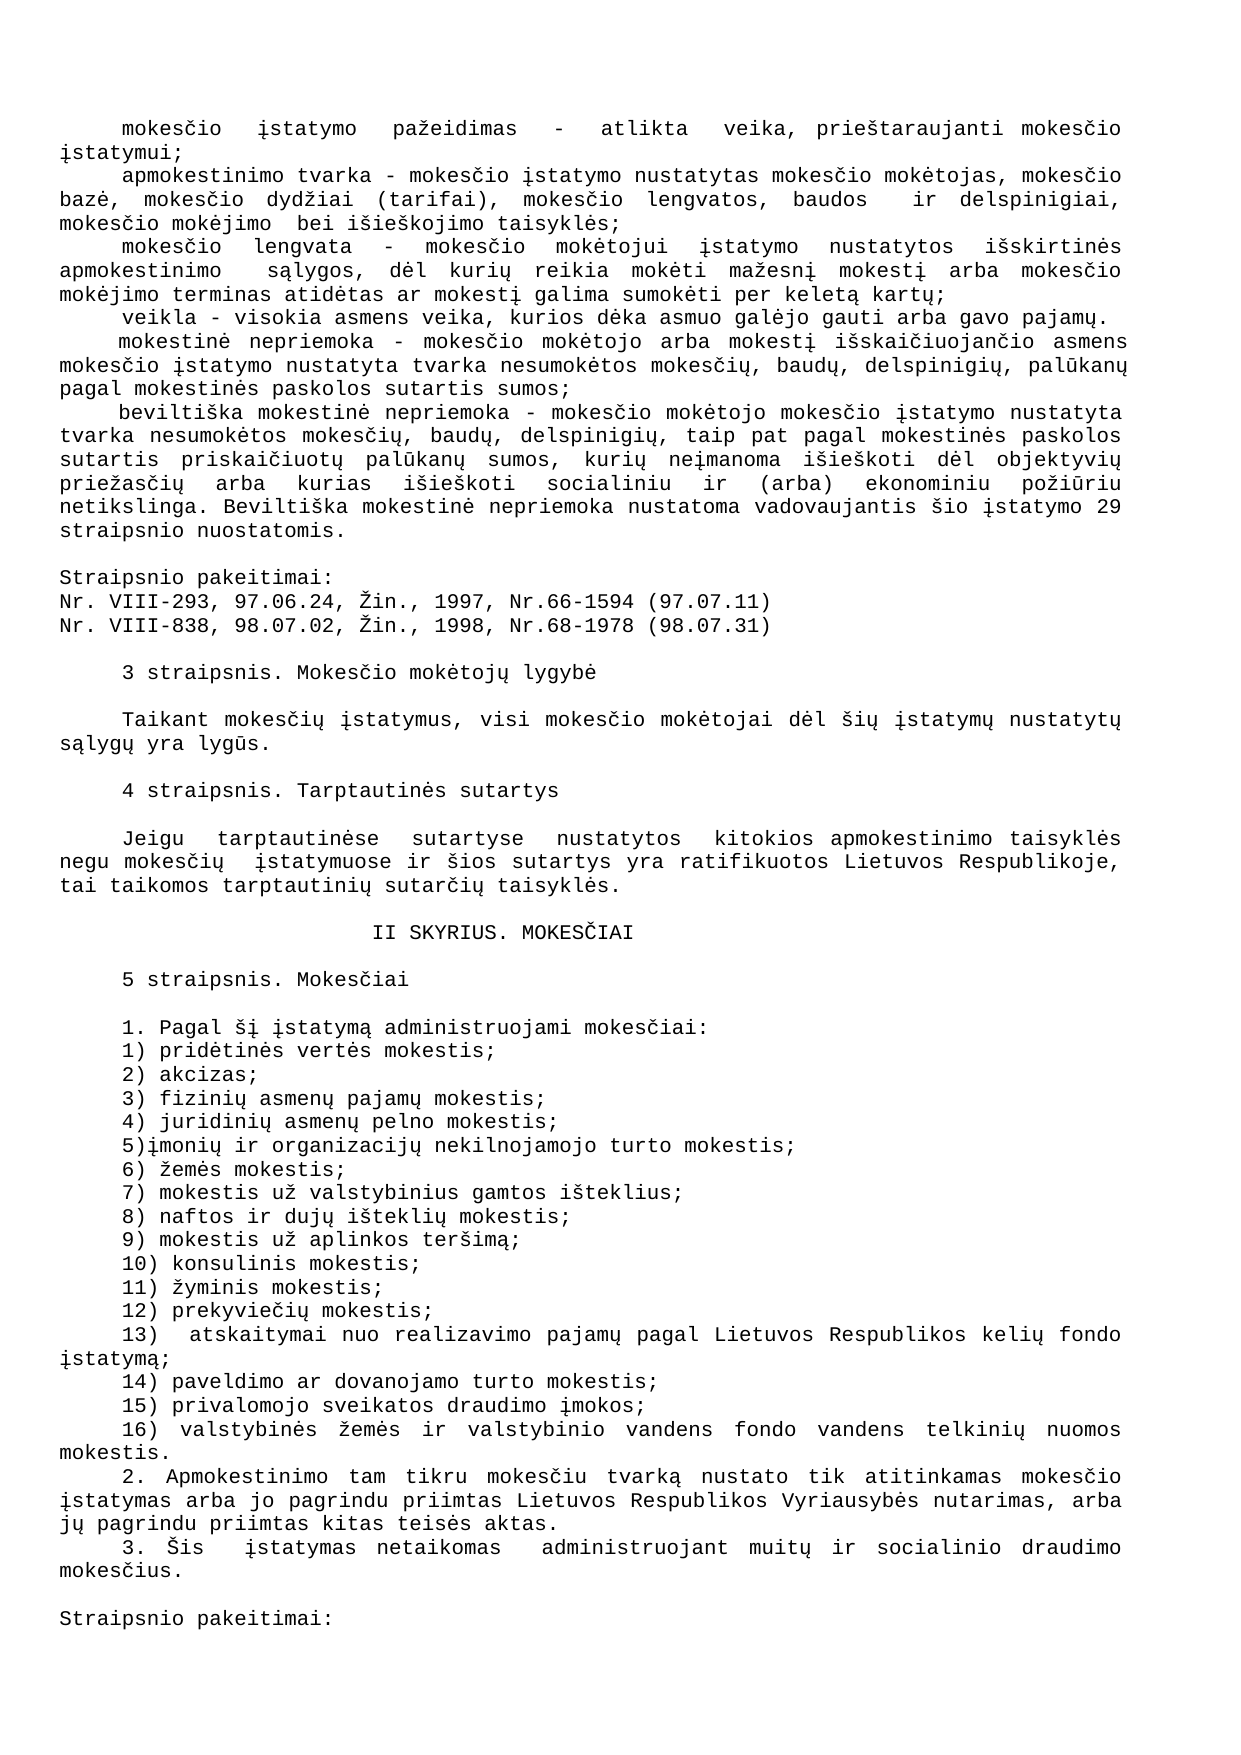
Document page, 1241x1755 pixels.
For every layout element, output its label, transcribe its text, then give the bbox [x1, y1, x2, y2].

text 11) žyminis mokestis; [59, 1277, 1122, 1300]
text 16) valstybinės žemės ir valstybinio vandens fondo vandens telkinių nuomos mokestis. [59, 1419, 1122, 1466]
text mokestinė nepriemoka - mokesčio mokėtojo arba mokestį išskaičiuojančio asmens mokesčio įstatymo nustatyta tvarka nesumokėtos mokesčių, baudų, delspinigių, palūkanų pagal mokestinės paskolos sutartis sumos; [59, 331, 1128, 402]
text mokesčio įstatymo pažeidimas - atlikta veika, prieštaraujanti mokesčio įstatymui; [59, 118, 1122, 165]
text 3 straipsnis. Mokesčio mokėtojų lygybė [59, 662, 1122, 686]
text 4) juridinių asmenų pelno mokestis; [59, 1111, 1122, 1135]
text 2. Apmokestinimo tam tikru mokesčiu tvarką nustato tik atitinkamas mokesčio įstatymas arba jo pagrindu priimtas Lietuvos Respublikos Vyriausybės nutarimas, arba jų pagrindu priimtas kitas teisės aktas. [59, 1466, 1122, 1537]
text 13) atskaitymai nuo realizavimo pajamų pagal Lietuvos Respublikos kelių fondo įstatymą; [59, 1324, 1122, 1371]
text II SKYRIUS. MOKESČIAI [59, 922, 1122, 946]
text 15) privalomojo sveikatos draudimo įmokos; [59, 1395, 1122, 1419]
text 3. Šis įstatymas netaikomas administruojant muitų ir socialinio draudimo mokesčius. [59, 1537, 1122, 1584]
text Nr. VIII-838, 98.07.02, Žin., 1998, Nr.68-1978 (98.07.31) [59, 615, 1122, 638]
text 10) konsulinis mokestis; [59, 1253, 1122, 1277]
text 7) mokestis už valstybinius gamtos išteklius; [59, 1182, 1122, 1206]
text 5)įmonių ir organizacijų nekilnojamojo turto mokestis; [59, 1135, 1122, 1158]
text 1. Pagal šį įstatymą administruojami mokesčiai: [59, 1017, 1122, 1040]
text 5 straipsnis. Mokesčiai [59, 969, 1122, 993]
text Straipsnio pakeitimai: [59, 567, 1122, 591]
text mokesčio lengvata - mokesčio mokėtojui įstatymo nustatytos išskirtinės apmokestinimo sąlygos, dėl kurių reikia mokėti mažesnį mokestį arba mokesčio mokėjimo terminas atidėtas ar mokestį galima sumokėti per keletą kartų; [59, 236, 1122, 307]
text 14) paveldimo ar dovanojamo turto mokestis; [59, 1371, 1122, 1395]
text Jeigu tarptautinėse sutartyse nustatytos kitokios apmokestinimo taisyklės negu mokesčių įstatymuose ir šios sutartys yra ratifikuotos Lietuvos Respublikoje, tai taikomos tarptautinių sutarčių taisyklės. [59, 827, 1122, 898]
text 1) pridėtinės vertės mokestis; [59, 1040, 1122, 1064]
text beviltiška mokestinė nepriemoka - mokesčio mokėtojo mokesčio įstatymo nustatyta tvarka nesumokėtos mokesčių, baudų, delspinigių, taip pat pagal mokestinės paskolos sutartis priskaičiuotų palūkanų sumos, kurių neįmanoma išieškoti dėl objektyvių priežasčių arba kurias išieškoti socialiniu ir (arba) ekonominiu požiūriu netikslinga. Beviltiška mokestinė nepriemoka nustatoma vadovaujantis šio įstatymo 29 straipsnio nuostatomis. [59, 402, 1122, 544]
text 8) naftos ir dujų išteklių mokestis; [59, 1206, 1122, 1229]
text apmokestinimo tvarka - mokesčio įstatymo nustatytas mokesčio mokėtojas, mokesčio bazė, mokesčio dydžiai (tarifai), mokesčio lengvatos, baudos ir delspinigiai, mokesčio mokėjimo bei išieškojimo taisyklės; [59, 165, 1122, 236]
text Nr. VIII-293, 97.06.24, Žin., 1997, Nr.66-1594 (97.07.11) [59, 591, 1122, 615]
text 4 straipsnis. Tarptautinės sutartys [59, 780, 1122, 804]
text Straipsnio pakeitimai: [59, 1608, 1122, 1631]
text 12) prekyviečių mokestis; [59, 1300, 1122, 1324]
text 6) žemės mokestis; [59, 1158, 1122, 1182]
text 9) mokestis už aplinkos teršimą; [59, 1229, 1122, 1253]
text Taikant mokesčių įstatymus, visi mokesčio mokėtojai dėl šių įstatymų nustatytų sąlygų yra lygūs. [59, 709, 1122, 757]
text veikla - visokia asmens veika, kurios dėka asmuo galėjo gauti arba gavo pajamų. [59, 307, 1122, 331]
text 3) fizinių asmenų pajamų mokestis; [59, 1088, 1122, 1111]
text 2) akcizas; [59, 1064, 1122, 1088]
